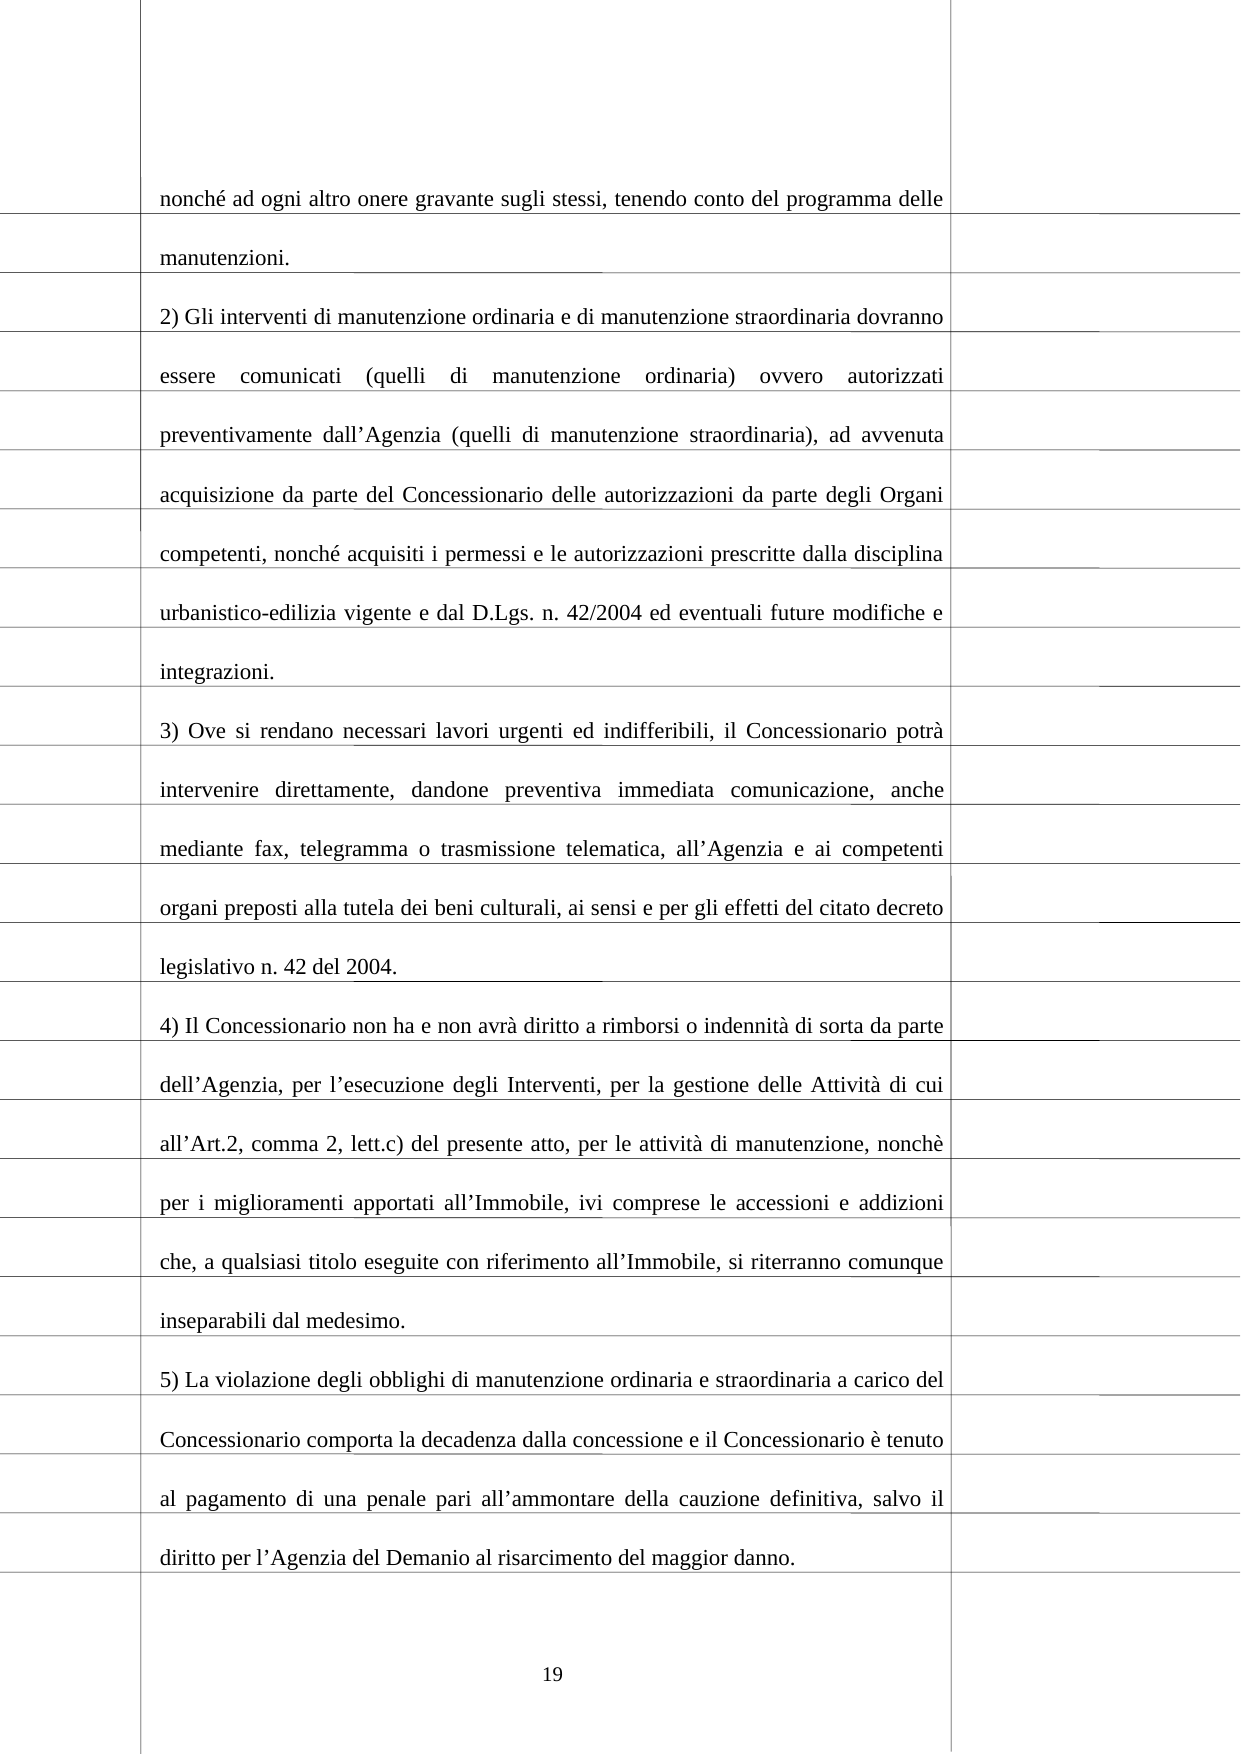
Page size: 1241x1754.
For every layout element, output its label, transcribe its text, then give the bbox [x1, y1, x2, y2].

text 5) La violazione degli obblighi di manutenzione ordinaria e straordinaria a carico del [159, 1341, 945, 1394]
text organi preposti alla tutela dei beni culturali, ai sensi e per gli effetti del citato decreto [159, 864, 945, 922]
text urbanistico-edilizia vigente e dal D.Lgs. n. 42/2004 ed eventuali future modifiche e [159, 569, 945, 626]
text 2) Gli interventi di manutenzione ordinaria e di manutenzione straordinaria dovranno [159, 278, 945, 331]
text essere comunicati (quelli di manutenzione ordinaria) ovvero autorizzati [159, 332, 945, 390]
text preventivamente dall’Agenzia (quelli di manutenzione straordinaria), ad avvenuta [159, 392, 945, 449]
text Concessionario comporta la decadenza dalla concessione e il Concessionario è tenuto [159, 1396, 945, 1453]
text nonché ad ogni altro onere gravante sugli stessi, tenendo conto del programma delle [159, 159, 945, 213]
text intervenire direttamente, dandone preventiva immediata comunicazione, anche [159, 746, 945, 803]
text dell’Agenzia, per l’esecuzione degli Interventi, per la gestione delle Attività di cui [159, 1041, 945, 1099]
text competenti, nonché acquisiti i permessi e le autorizzazioni prescritte dalla disciplina [159, 510, 945, 567]
text al pagamento di una penale pari all’ammontare della cauzione definitiva, salvo il [159, 1455, 945, 1512]
text 4) Il Concessionario non ha e non avrà diritto a rimborsi o indennità di sorta da parte [159, 986, 945, 1040]
text all’Art.2, comma 2, lett.c) del presente atto, per le attività di manutenzione, nonchè [159, 1100, 945, 1158]
text per i miglioramenti apportati all’Immobile, ivi comprese le accessioni e addizioni [159, 1159, 945, 1217]
text integrazioni. [159, 628, 945, 685]
text 3) Ove si rendano necessari lavori urgenti ed indifferibili, il Concessionario potrà [159, 691, 945, 745]
text manutenzioni. [159, 214, 945, 272]
text acquisizione da parte del Concessionario delle autorizzazioni da parte degli Organi [159, 451, 945, 508]
text che, a qualsiasi titolo eseguite con riferimento all’Immobile, si riterranno comunque [159, 1218, 945, 1276]
text mediante fax, telegramma o trasmissione telematica, all’Agenzia e ai competenti [159, 805, 945, 863]
text inseparabili dal medesimo. [159, 1277, 945, 1335]
text diritto per l’Agenzia del Demanio al risarcimento del maggior danno. [159, 1514, 945, 1571]
text legislativo n. 42 del 2004. [159, 923, 945, 981]
